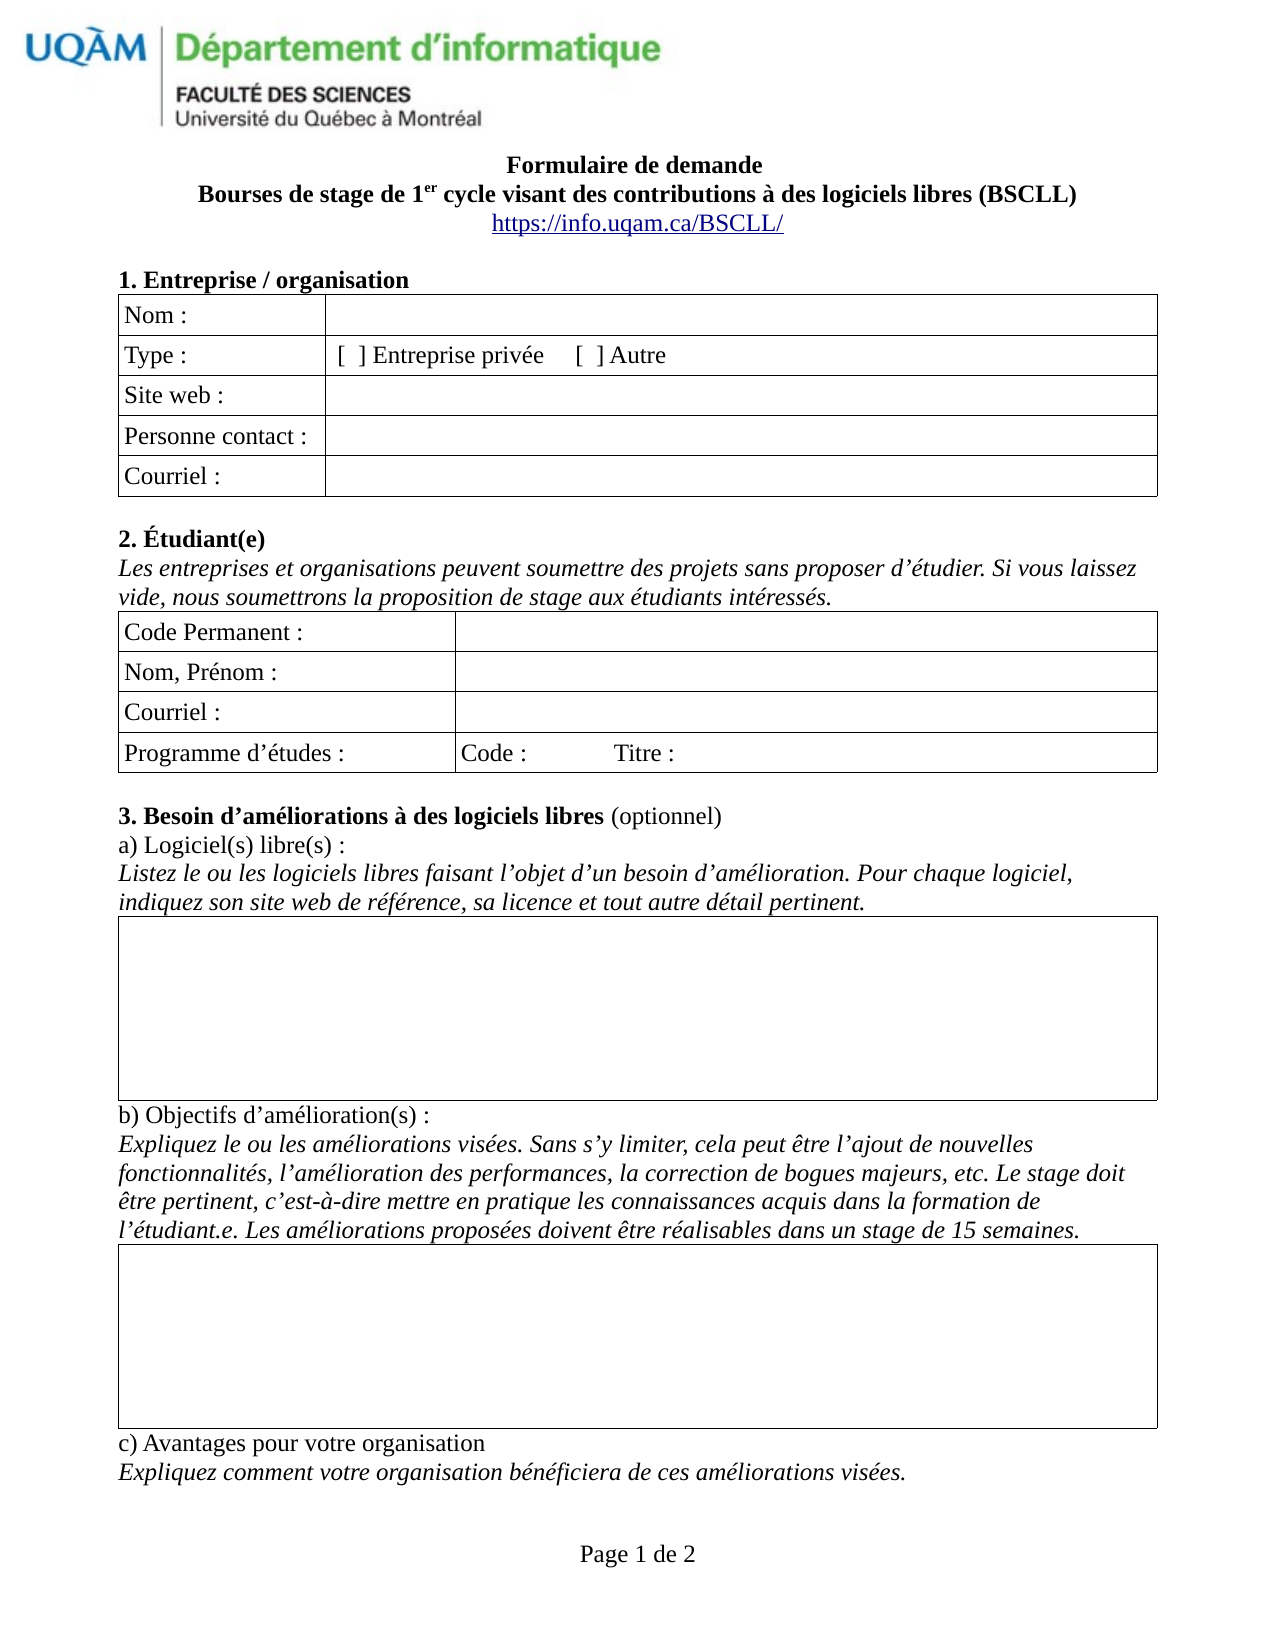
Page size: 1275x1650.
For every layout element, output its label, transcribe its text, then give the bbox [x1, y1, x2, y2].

text https://info.uqam.ca/BSCLL/ [118, 208, 1157, 237]
table_cell [326, 376, 1157, 415]
table_header [326, 295, 1157, 334]
text Bourses de stage de 1er cycle visant des contributions à des logiciels libres (BSCLL) [118, 179, 1157, 208]
table_cell [326, 416, 1157, 455]
text 3. Besoin d’améliorations à des logiciels libres (optionnel) [118, 801, 1157, 830]
table_cell Site web : [119, 376, 325, 415]
picture [0, 15, 684, 137]
text 1. Entreprise / organisation [118, 265, 1157, 294]
table_cell Programme d’études : [119, 733, 455, 772]
table_cell Courriel : [119, 456, 325, 496]
table_cell [326, 456, 1157, 496]
text Les entreprises et organisations peuvent soumettre des projets sans proposer d’étudier. Si vous laissez vide, nous soumettrons la proposition de stage aux étudiants intéressés. [118, 553, 1157, 611]
text a) Logiciel(s) libre(s) : [118, 830, 1157, 858]
table_header Nom : [119, 295, 325, 334]
table_header Code Permanent : [119, 612, 455, 651]
table_cell Type : [119, 336, 325, 375]
text Expliquez le ou les améliorations visées. Sans s’y limiter, cela peut être l’ajout de nouvelles fonctionnalités, l’amélioration des performances, la correction de bogues majeurs, etc. Le stage doit être pertinent, c’est-à-dire mettre en pratique les connaissances acquis dans la formation de l’étudiant.e. Les améliorations proposées doivent être réalisables dans un stage de 15 semaines. [118, 1129, 1157, 1244]
table_cell Courriel : [119, 692, 455, 732]
text 2. Étudiant(e) [118, 524, 1157, 553]
text Formulaire de demande [118, 150, 1157, 179]
text b) Objectifs d’amélioration(s) : [118, 1101, 1157, 1129]
table_cell Personne contact : [119, 416, 325, 455]
table_cell Nom, Prénom : [119, 652, 455, 691]
table_cell [456, 692, 1157, 732]
table_header [119, 1245, 1157, 1428]
text c) Avantages pour votre organisation [118, 1429, 1157, 1457]
table_cell [456, 652, 1157, 691]
table_cell Code : Titre : [456, 733, 1157, 772]
table_header [456, 612, 1157, 651]
table_header [119, 917, 1157, 1100]
text Expliquez comment votre organisation bénéficiera de ces améliorations visées. [118, 1457, 1157, 1486]
table_cell [ ] Entreprise privée [ ] Autre [326, 336, 1157, 375]
text Listez le ou les logiciels libres faisant l’objet d’un besoin d’amélioration. Pour chaque logiciel, indiquez son site web de référence, sa licence et tout autre détail pertinent. [118, 858, 1157, 916]
